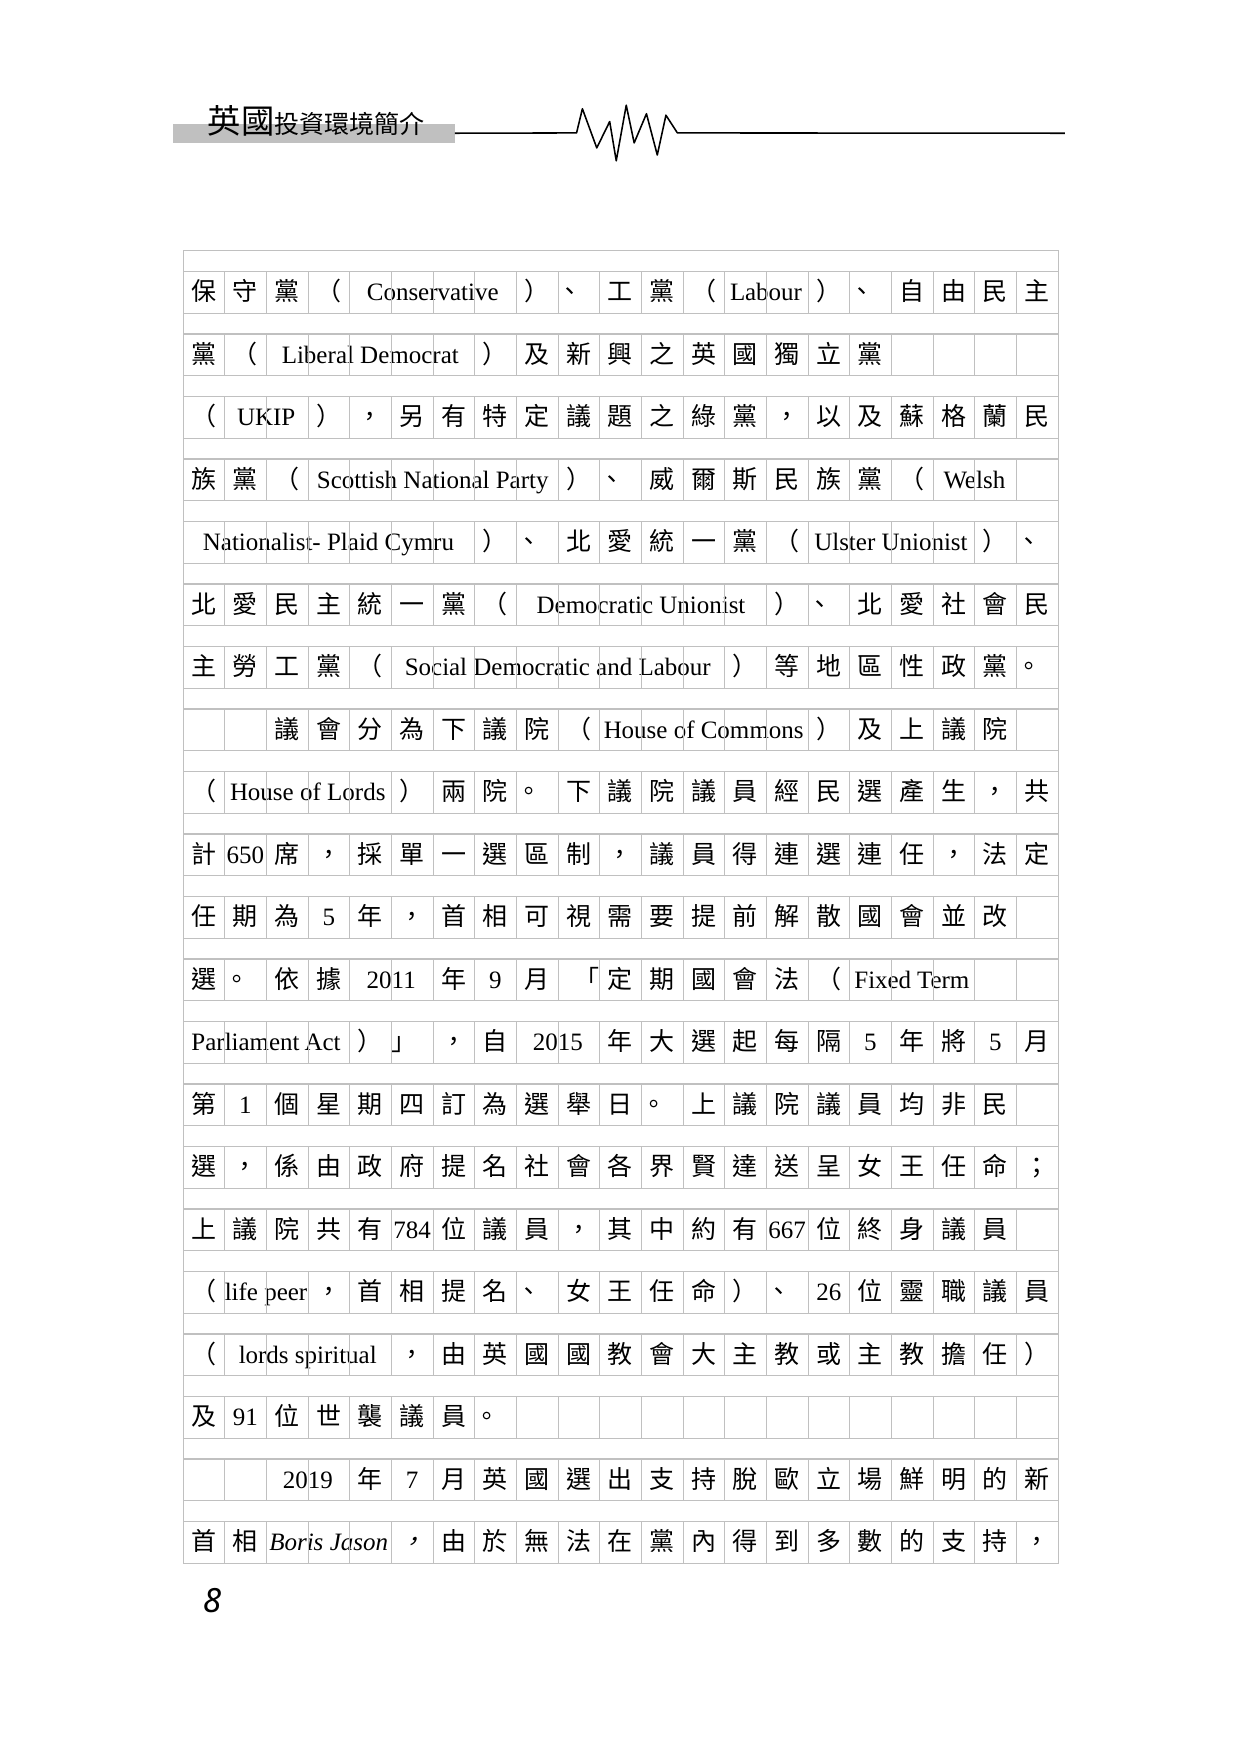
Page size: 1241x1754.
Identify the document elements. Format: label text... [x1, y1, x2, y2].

text 議會分為下議院（House of Commons）及上議院（House of Lords）兩院。下議院議員經民選產生，共計650席，採單一選區制，議員得連選連任，法定任期為5年，首相可視需要提前解散國會並改選。依據2011年9月「定期國會法（Fixed Term Parliament Act）」，自2015年大選起每隔5年將5月第1個星期四訂為選舉日。上議院議員均非民選，係由政府提名社會各界賢達送呈女王任命；上議院共有784位議員，其中約有667位終身議員（life peer，首相提名、女王任命）、26位靈職議員（lords spiritual，由英國國教會大主教或主教擔任）及91位世襲議員。 [184, 1126, 1058, 1146]
text 議會分為下議院（House of Commons）及上議院（House of Lords）兩院。下議院議員經民選產生，共計650席，採單一選區制，議員得連選連任，法定任期為5年，首相可視需要提前解散國會並改選。依據2011年9月「定期國會法（Fixed Term Parliament Act）」，自2015年大選起每隔5年將5月第1個星期四訂為選舉日。上議院議員均非民選，係由政府提名社會各界賢達送呈女王任命；上議院共有784位議員，其中約有667位終身議員（life peer，首相提名、女王任命）、26位靈職議員（lords spiritual，由英國國教會大主教或主教擔任）及91位世襲議員。 [184, 1189, 1058, 1208]
text 議會分為下議院（House of Commons）及上議院（House of Lords）兩院。下議院議員經民選產生，共計650席，採單一選區制，議員得連選連任，法定任期為5年，首相可視需要提前解散國會並改選。依據2011年9月「定期國會法（Fixed Term Parliament Act）」，自2015年大選起每隔5年將5月第1個星期四訂為選舉日。上議院議員均非民選，係由政府提名社會各界賢達送呈女王任命；上議院共有784位議員，其中約有667位終身議員（life peer，首相提名、女王任命）、26位靈職議員（lords spiritual，由英國國教會大主教或主教擔任）及91位世襲議員。 [184, 1251, 1058, 1271]
text 議會分為下議院（House of Commons）及上議院（House of Lords）兩院。下議院議員經民選產生，共計650席，採單一選區制，議員得連選連任，法定任期為5年，首相可視需要提前解散國會並改選。依據2011年9月「定期國會法（Fixed Term Parliament Act）」，自2015年大選起每隔5年將5月第1個星期四訂為選舉日。上議院議員均非民選，係由政府提名社會各界賢達送呈女王任命；上議院共有784位議員，其中約有667位終身議員（life peer，首相提名、女王任命）、26位靈職議員（lords spiritual，由英國國教會大主教或主教擔任）及91位世襲議員。 [184, 814, 1058, 833]
text 議會分為下議院（House of Commons）及上議院（House of Lords）兩院。下議院議員經民選產生，共計650席，採單一選區制，議員得連選連任，法定任期為5年，首相可視需要提前解散國會並改選。依據2011年9月「定期國會法（Fixed Term Parliament Act）」，自2015年大選起每隔5年將5月第1個星期四訂為選舉日。上議院議員均非民選，係由政府提名社會各界賢達送呈女王任命；上議院共有784位議員，其中約有667位終身議員（life peer，首相提名、女王任命）、26位靈職議員（lords spiritual，由英國國教會大主教或主教擔任）及91位世襲議員。 [184, 751, 1058, 771]
text 英國採君主立憲內閣制，全國性主要政黨為保守黨（Conservative）、工黨（Labour）、自由民主黨（Liberal Democrat）及新興之英國獨立黨（UKIP），另有特定議題之綠黨，以及蘇格蘭民族黨（Scottish National Party）、威爾斯民族黨（Welsh Nationalist- Plaid Cymru）、北愛統一黨（Ulster Unionist）、北愛民主統一黨（Democratic Unionist）、北愛社會民主勞工黨（Social Democratic and Labour）等地區性政黨。 [184, 439, 1058, 458]
text 英國採君主立憲內閣制，全國性主要政黨為保守黨（Conservative）、工黨（Labour）、自由民主黨（Liberal Democrat）及新興之英國獨立黨（UKIP），另有特定議題之綠黨，以及蘇格蘭民族黨（Scottish National Party）、威爾斯民族黨（Welsh Nationalist- Plaid Cymru）、北愛統一黨（Ulster Unionist）、北愛民主統一黨（Democratic Unionist）、北愛社會民主勞工黨（Social Democratic and Labour）等地區性政黨。 [184, 314, 1058, 333]
text 2019年7月英國選出支持脫歐立場鮮明的新首相Boris Jason，由於無法在黨內得到多數的支持，強生首相（Boris Jason）於2019年12月12日推動國會改選，以明確脫歐訴求爭取新民意的支持，這次大選總共選出650名下議院議員，在公布的649席中，保守黨獲得364席，工黨獲得203席，蘇格蘭民族黨48席，自由民主黨11席。結果支持脫歐的保守黨大獲全勝，最大反對黨工黨面臨1935年以來最嚴重的失敗。 [184, 1501, 1058, 1521]
text 議會分為下議院（House of Commons）及上議院（House of Lords）兩院。下議院議員經民選產生，共計650席，採單一選區制，議員得連選連任，法定任期為5年，首相可視需要提前解散國會並改選。依據2011年9月「定期國會法（Fixed Term Parliament Act）」，自2015年大選起每隔5年將5月第1個星期四訂為選舉日。上議院議員均非民選，係由政府提名社會各界賢達送呈女王任命；上議院共有784位議員，其中約有667位終身議員（life peer，首相提名、女王任命）、26位靈職議員（lords spiritual，由英國國教會大主教或主教擔任）及91位世襲議員。 [184, 1376, 1058, 1396]
text 議會分為下議院（House of Commons）及上議院（House of Lords）兩院。下議院議員經民選產生，共計650席，採單一選區制，議員得連選連任，法定任期為5年，首相可視需要提前解散國會並改選。依據2011年9月「定期國會法（Fixed Term Parliament Act）」，自2015年大選起每隔5年將5月第1個星期四訂為選舉日。上議院議員均非民選，係由政府提名社會各界賢達送呈女王任命；上議院共有784位議員，其中約有667位終身議員（life peer，首相提名、女王任命）、26位靈職議員（lords spiritual，由英國國教會大主教或主教擔任）及91位世襲議員。 [184, 939, 1058, 958]
text 英國採君主立憲內閣制，全國性主要政黨為保守黨（Conservative）、工黨（Labour）、自由民主黨（Liberal Democrat）及新興之英國獨立黨（UKIP），另有特定議題之綠黨，以及蘇格蘭民族黨（Scottish National Party）、威爾斯民族黨（Welsh Nationalist- Plaid Cymru）、北愛統一黨（Ulster Unionist）、北愛民主統一黨（Democratic Unionist）、北愛社會民主勞工黨（Social Democratic and Labour）等地區性政黨。 [184, 501, 1058, 521]
text 英國採君主立憲內閣制，全國性主要政黨為保守黨（Conservative）、工黨（Labour）、自由民主黨（Liberal Democrat）及新興之英國獨立黨（UKIP），另有特定議題之綠黨，以及蘇格蘭民族黨（Scottish National Party）、威爾斯民族黨（Welsh Nationalist- Plaid Cymru）、北愛統一黨（Ulster Unionist）、北愛民主統一黨（Democratic Unionist）、北愛社會民主勞工黨（Social Democratic and Labour）等地區性政黨。 [184, 251, 1058, 271]
text 議會分為下議院（House of Commons）及上議院（House of Lords）兩院。下議院議員經民選產生，共計650席，採單一選區制，議員得連選連任，法定任期為5年，首相可視需要提前解散國會並改選。依據2011年9月「定期國會法（Fixed Term Parliament Act）」，自2015年大選起每隔5年將5月第1個星期四訂為選舉日。上議院議員均非民選，係由政府提名社會各界賢達送呈女王任命；上議院共有784位議員，其中約有667位終身議員（life peer，首相提名、女王任命）、26位靈職議員（lords spiritual，由英國國教會大主教或主教擔任）及91位世襲議員。 [184, 1314, 1058, 1333]
text 議會分為下議院（House of Commons）及上議院（House of Lords）兩院。下議院議員經民選產生，共計650席，採單一選區制，議員得連選連任，法定任期為5年，首相可視需要提前解散國會並改選。依據2011年9月「定期國會法（Fixed Term Parliament Act）」，自2015年大選起每隔5年將5月第1個星期四訂為選舉日。上議院議員均非民選，係由政府提名社會各界賢達送呈女王任命；上議院共有784位議員，其中約有667位終身議員（life peer，首相提名、女王任命）、26位靈職議員（lords spiritual，由英國國教會大主教或主教擔任）及91位世襲議員。 [184, 876, 1058, 896]
text 英國採君主立憲內閣制，全國性主要政黨為保守黨（Conservative）、工黨（Labour）、自由民主黨（Liberal Democrat）及新興之英國獨立黨（UKIP），另有特定議題之綠黨，以及蘇格蘭民族黨（Scottish National Party）、威爾斯民族黨（Welsh Nationalist- Plaid Cymru）、北愛統一黨（Ulster Unionist）、北愛民主統一黨（Democratic Unionist）、北愛社會民主勞工黨（Social Democratic and Labour）等地區性政黨。 [184, 626, 1058, 646]
text 議會分為下議院（House of Commons）及上議院（House of Lords）兩院。下議院議員經民選產生，共計650席，採單一選區制，議員得連選連任，法定任期為5年，首相可視需要提前解散國會並改選。依據2011年9月「定期國會法（Fixed Term Parliament Act）」，自2015年大選起每隔5年將5月第1個星期四訂為選舉日。上議院議員均非民選，係由政府提名社會各界賢達送呈女王任命；上議院共有784位議員，其中約有667位終身議員（life peer，首相提名、女王任命）、26位靈職議員（lords spiritual，由英國國教會大主教或主教擔任）及91位世襲議員。 [184, 1001, 1058, 1021]
text 2019年7月英國選出支持脫歐立場鮮明的新首相Boris Jason，由於無法在黨內得到多數的支持，強生首相（Boris Jason）於2019年12月12日推動國會改選，以明確脫歐訴求爭取新民意的支持，這次大選總共選出650名下議院議員，在公布的649席中，保守黨獲得364席，工黨獲得203席，蘇格蘭民族黨48席，自由民主黨11席。結果支持脫歐的保守黨大獲全勝，最大反對黨工黨面臨1935年以來最嚴重的失敗。 [184, 1439, 1058, 1458]
text 英國採君主立憲內閣制，全國性主要政黨為保守黨（Conservative）、工黨（Labour）、自由民主黨（Liberal Democrat）及新興之英國獨立黨（UKIP），另有特定議題之綠黨，以及蘇格蘭民族黨（Scottish National Party）、威爾斯民族黨（Welsh Nationalist- Plaid Cymru）、北愛統一黨（Ulster Unionist）、北愛民主統一黨（Democratic Unionist）、北愛社會民主勞工黨（Social Democratic and Labour）等地區性政黨。 [184, 564, 1058, 583]
text 英國採君主立憲內閣制，全國性主要政黨為保守黨（Conservative）、工黨（Labour）、自由民主黨（Liberal Democrat）及新興之英國獨立黨（UKIP），另有特定議題之綠黨，以及蘇格蘭民族黨（Scottish National Party）、威爾斯民族黨（Welsh Nationalist- Plaid Cymru）、北愛統一黨（Ulster Unionist）、北愛民主統一黨（Democratic Unionist）、北愛社會民主勞工黨（Social Democratic and Labour）等地區性政黨。 [184, 376, 1058, 396]
text 議會分為下議院（House of Commons）及上議院（House of Lords）兩院。下議院議員經民選產生，共計650席，採單一選區制，議員得連選連任，法定任期為5年，首相可視需要提前解散國會並改選。依據2011年9月「定期國會法（Fixed Term Parliament Act）」，自2015年大選起每隔5年將5月第1個星期四訂為選舉日。上議院議員均非民選，係由政府提名社會各界賢達送呈女王任命；上議院共有784位議員，其中約有667位終身議員（life peer，首相提名、女王任命）、26位靈職議員（lords spiritual，由英國國教會大主教或主教擔任）及91位世襲議員。 [184, 1064, 1058, 1083]
text 議會分為下議院（House of Commons）及上議院（House of Lords）兩院。下議院議員經民選產生，共計650席，採單一選區制，議員得連選連任，法定任期為5年，首相可視需要提前解散國會並改選。依據2011年9月「定期國會法（Fixed Term Parliament Act）」，自2015年大選起每隔5年將5月第1個星期四訂為選舉日。上議院議員均非民選，係由政府提名社會各界賢達送呈女王任命；上議院共有784位議員，其中約有667位終身議員（life peer，首相提名、女王任命）、26位靈職議員（lords spiritual，由英國國教會大主教或主教擔任）及91位世襲議員。 [184, 689, 1058, 708]
